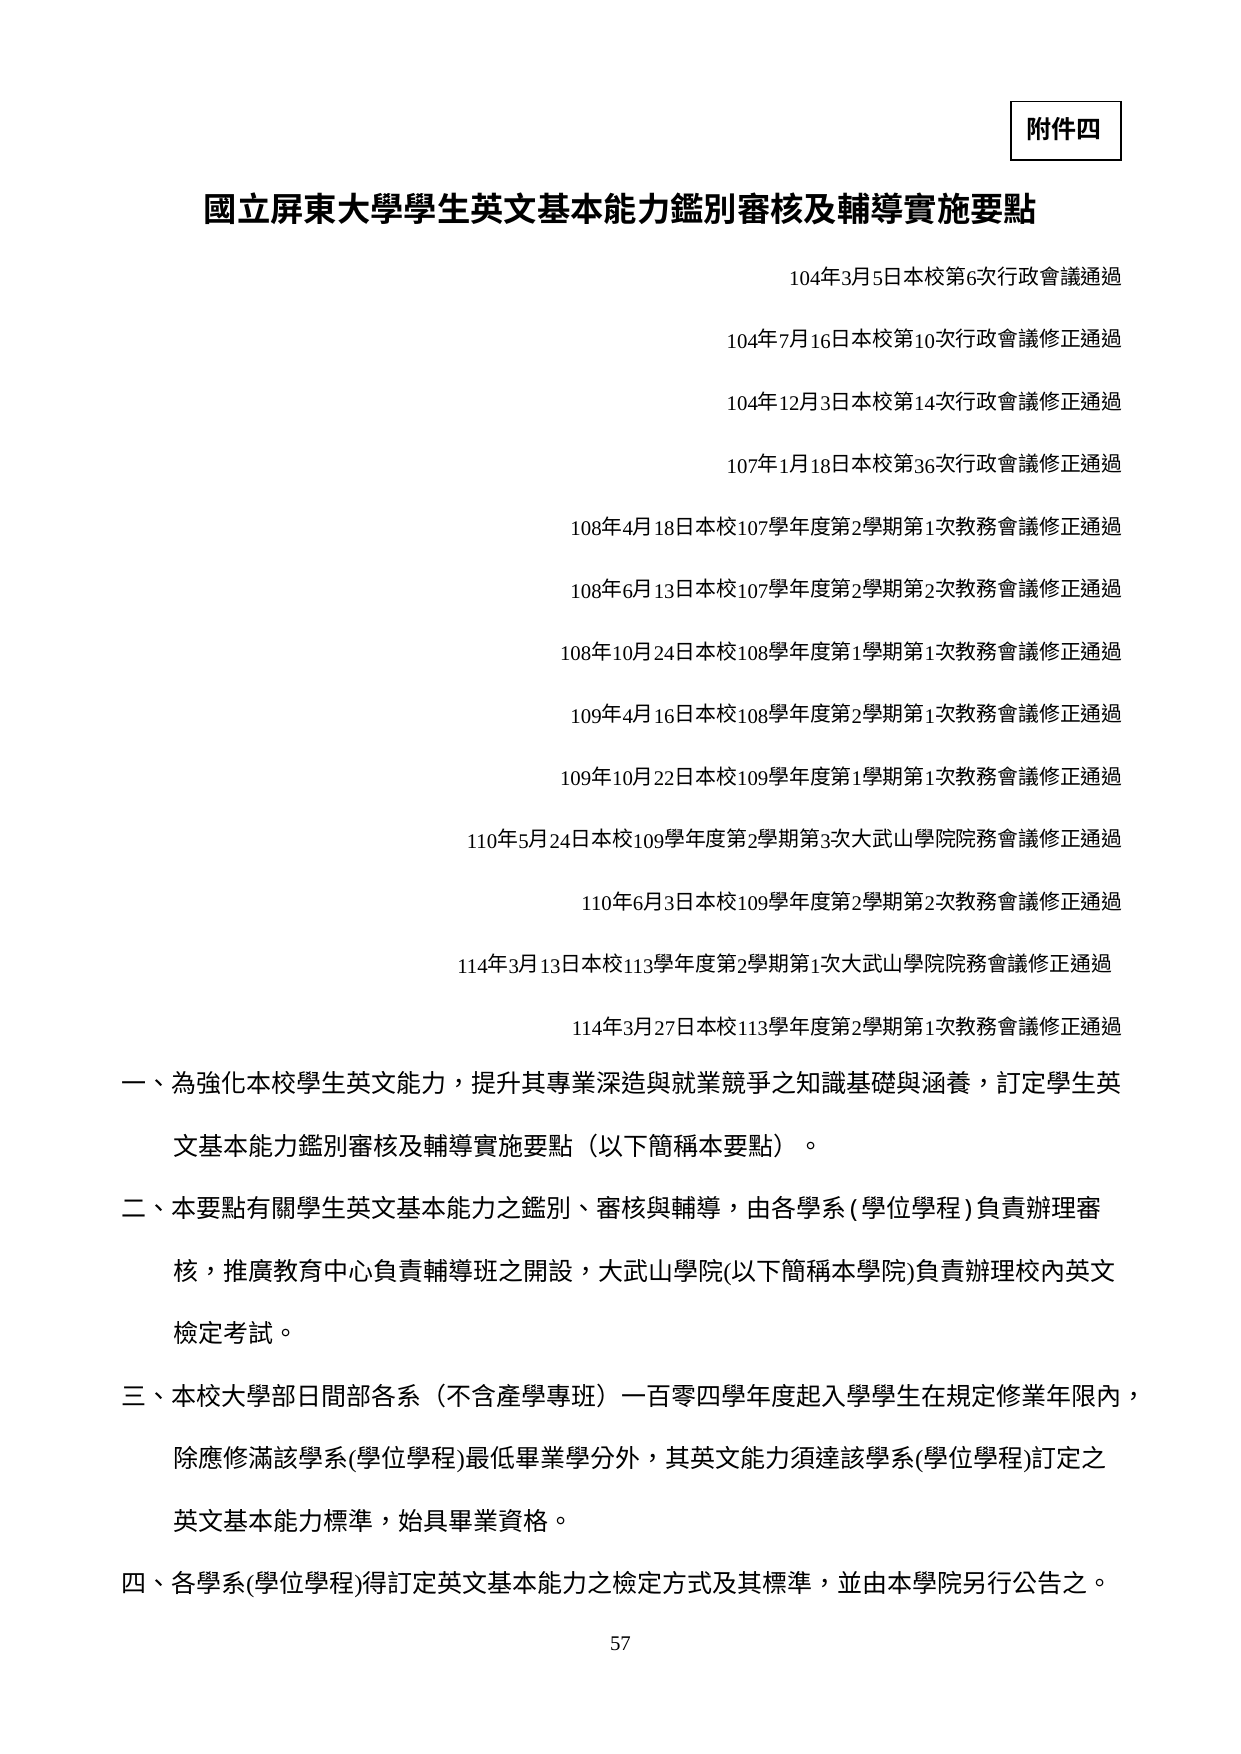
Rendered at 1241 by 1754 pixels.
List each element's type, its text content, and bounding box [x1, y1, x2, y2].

text 114年3月13日本校113學年度第2學期第1次大武山學院院務會議修正通過 [118, 915, 1122, 978]
text 109年10月22日本校109學年度第1學期第1次教務會議修正通過 [118, 728, 1122, 790]
text 104年7月16日本校第10次行政會議修正通過 [118, 290, 1122, 353]
subtitle 國立屏東大學學生英文基本能力鑑別審核及輔導實施要點 [118, 165, 1122, 228]
text 104年12月3日本校第14次行政會議修正通過 [118, 353, 1122, 415]
text 四、各學系(學位學程)得訂定英文基本能力之檢定方式及其標準，並由本學院另行公告之。 [121, 1540, 1122, 1603]
text 108年6月13日本校107學年度第2學期第2次教務會議修正通過 [118, 540, 1122, 603]
text 109年4月16日本校108學年度第2學期第1次教務會議修正通過 [118, 665, 1122, 728]
text 一、為強化本校學生英文能力，提升其專業深造與就業競爭之知識基礎與涵養，訂定學生英文基本能力鑑別審核及輔導實施要點（以下簡稱本要點）。 [121, 1040, 1122, 1165]
text 114年3月27日本校113學年度第2學期第1次教務會議修正通過 [118, 978, 1122, 1040]
text 108年4月18日本校107學年度第2學期第1次教務會議修正通過 [118, 478, 1122, 540]
text 104年3月5日本校第6次行政會議通過 [118, 228, 1122, 290]
text 107年1月18日本校第36次行政會議修正通過 [118, 415, 1122, 478]
text 108年10月24日本校108學年度第1學期第1次教務會議修正通過 [118, 603, 1122, 665]
text 110年6月3日本校109學年度第2學期第2次教務會議修正通過 [118, 853, 1122, 915]
text 110年5月24日本校109學年度第2學期第3次大武山學院院務會議修正通過 [118, 790, 1122, 853]
text 三、本校大學部日間部各系（不含產學專班）一百零四學年度起入學學生在規定修業年限內，除應修滿該學系(學位學程)最低畢業學分外，其英文能力須達該學系(學位學程)訂定之英文基本能力標準，始具畢業資格。 [121, 1353, 1122, 1540]
text 附件四 [1026, 110, 1106, 146]
text 二、本要點有關學生英文基本能力之鑑別、審核與輔導，由各學系(學位學程)負責辦理審核，推廣教育中心負責輔導班之開設，大武山學院(以下簡稱本學院)負責辦理校內英文檢定考試。 [121, 1165, 1122, 1353]
